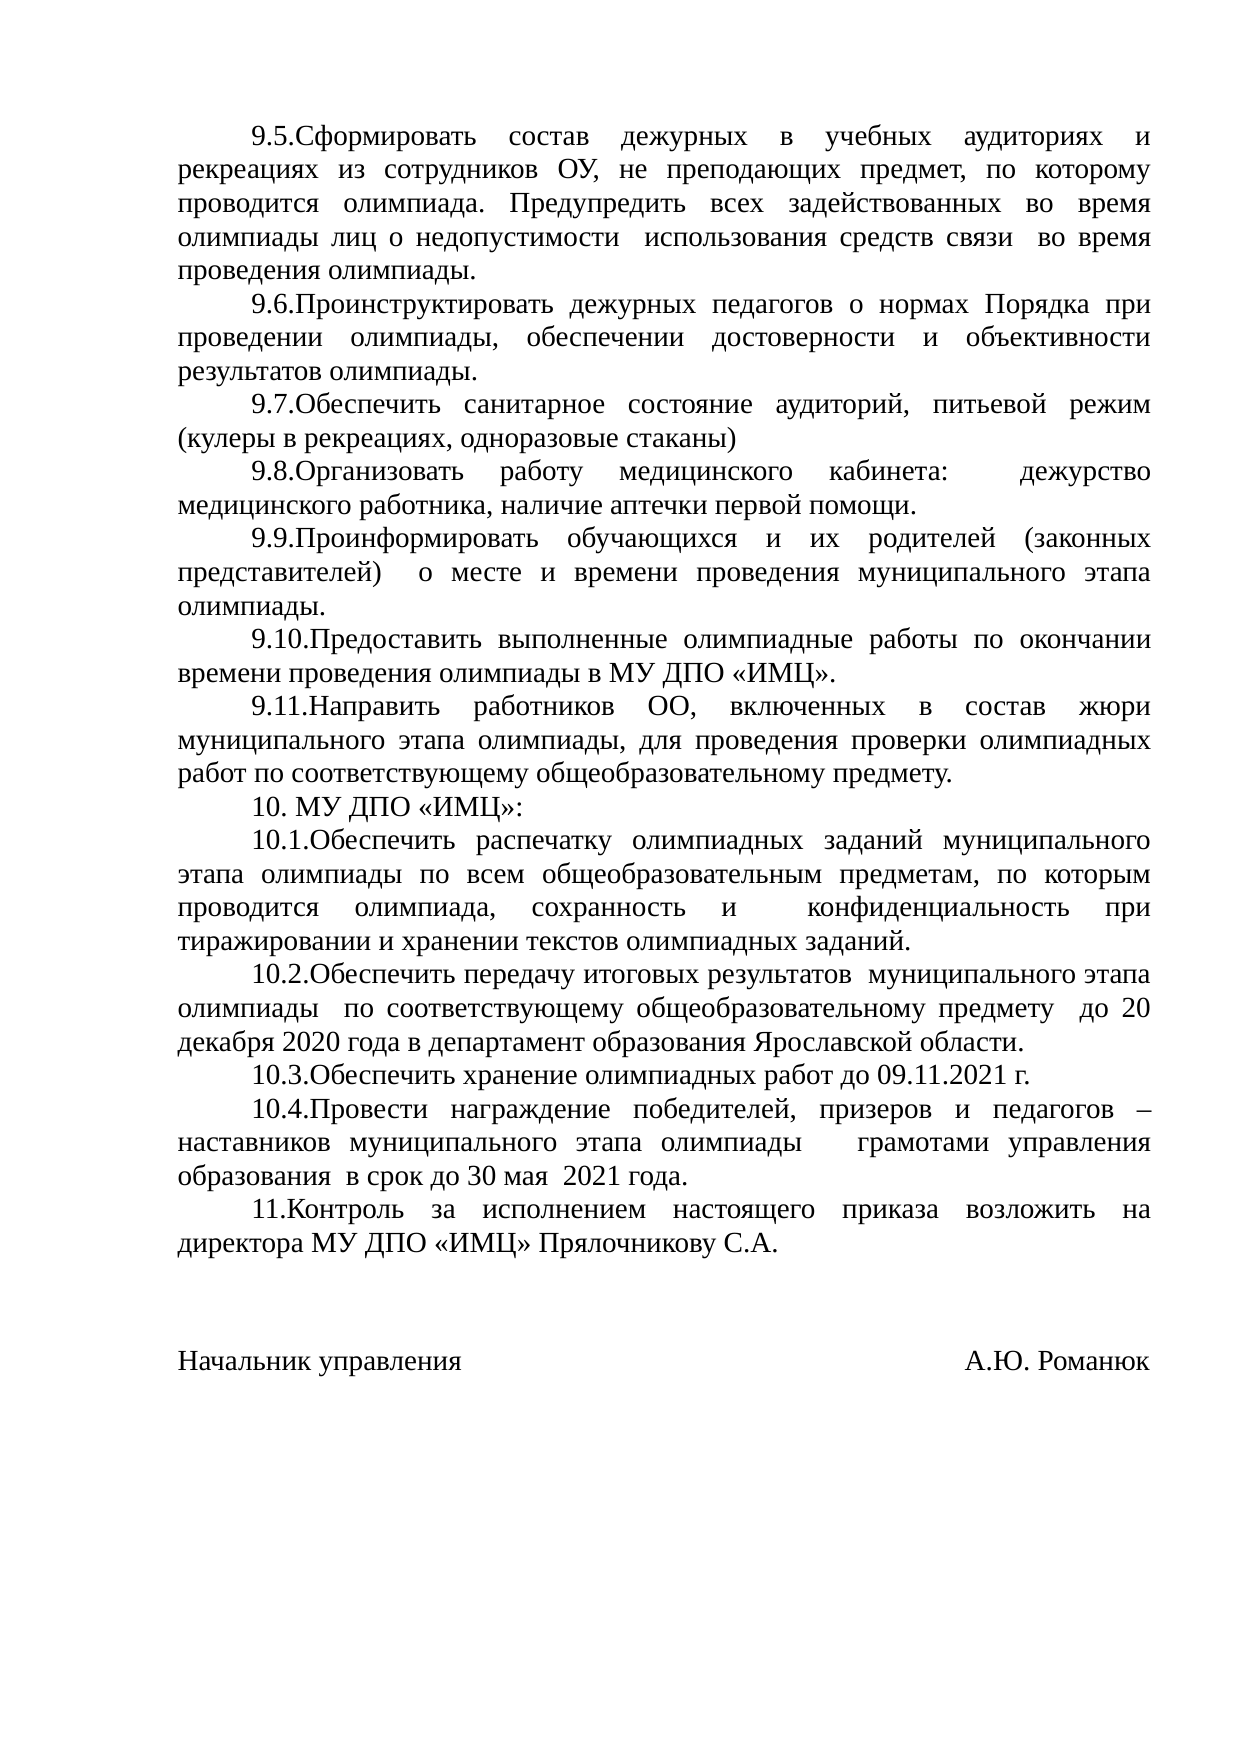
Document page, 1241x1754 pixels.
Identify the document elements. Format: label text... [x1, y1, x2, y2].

text 10.2.Обеспечить передачу итоговых результатов муниципального этапа олимпиады по соответствующему общеобразовательному предмету до 20 декабря 2020 года в департамент образования Ярославской области. [177, 957, 1152, 1057]
text 9.6.Проинструктировать дежурных педагогов о нормах Порядка при проведении олимпиады, обеспечении достоверности и объективности результатов олимпиады. [177, 286, 1152, 386]
text 9.11.Направить работников ОО, включенных в состав жюри муниципального этапа олимпиады, для проведения проверки олимпиадных работ по соответствующему общеобразовательному предмету. [177, 688, 1152, 789]
text 9.9.Проинформировать обучающихся и их родителей (законных представителей) о месте и времени проведения муниципального этапа олимпиады. [177, 521, 1152, 621]
text 10.4.Провести награждение победителей, призеров и педагогов – наставников муниципального этапа олимпиады грамотами управления образования в срок до 30 мая 2021 года. [177, 1091, 1152, 1191]
text 11.Контроль за исполнением настоящего приказа возложить на директора МУ ДПО «ИМЦ» Прялочникову С.А. [177, 1191, 1152, 1258]
text Начальник управления А.Ю. Романюк [177, 1343, 1152, 1376]
text 9.10.Предоставить выполненные олимпиадные работы по окончании времени проведения олимпиады в МУ ДПО «ИМЦ». [177, 621, 1152, 688]
text 9.5.Сформировать состав дежурных в учебных аудиториях и рекреациях из сотрудников ОУ, не преподающих предмет, по которому проводится олимпиада. Предупредить всех задействованных во время олимпиады лиц о недопустимости использования средств связи во время проведения олимпиады. [177, 118, 1152, 286]
text 10. МУ ДПО «ИМЦ»: [177, 789, 1152, 822]
text 10.1.Обеспечить распечатку олимпиадных заданий муниципального этапа олимпиады по всем общеобразовательным предметам, по которым проводится олимпиада, сохранность и конфиденциальность при тиражировании и хранении текстов олимпиадных заданий. [177, 822, 1152, 957]
text 10.3.Обеспечить хранение олимпиадных работ до 09.11.2021 г. [177, 1057, 1152, 1091]
text 9.8.Организовать работу медицинского кабинета: дежурство медицинского работника, наличие аптечки первой помощи. [177, 453, 1152, 521]
text 9.7.Обеспечить санитарное состояние аудиторий, питьевой режим (кулеры в рекреациях, одноразовые стаканы) [177, 386, 1152, 453]
